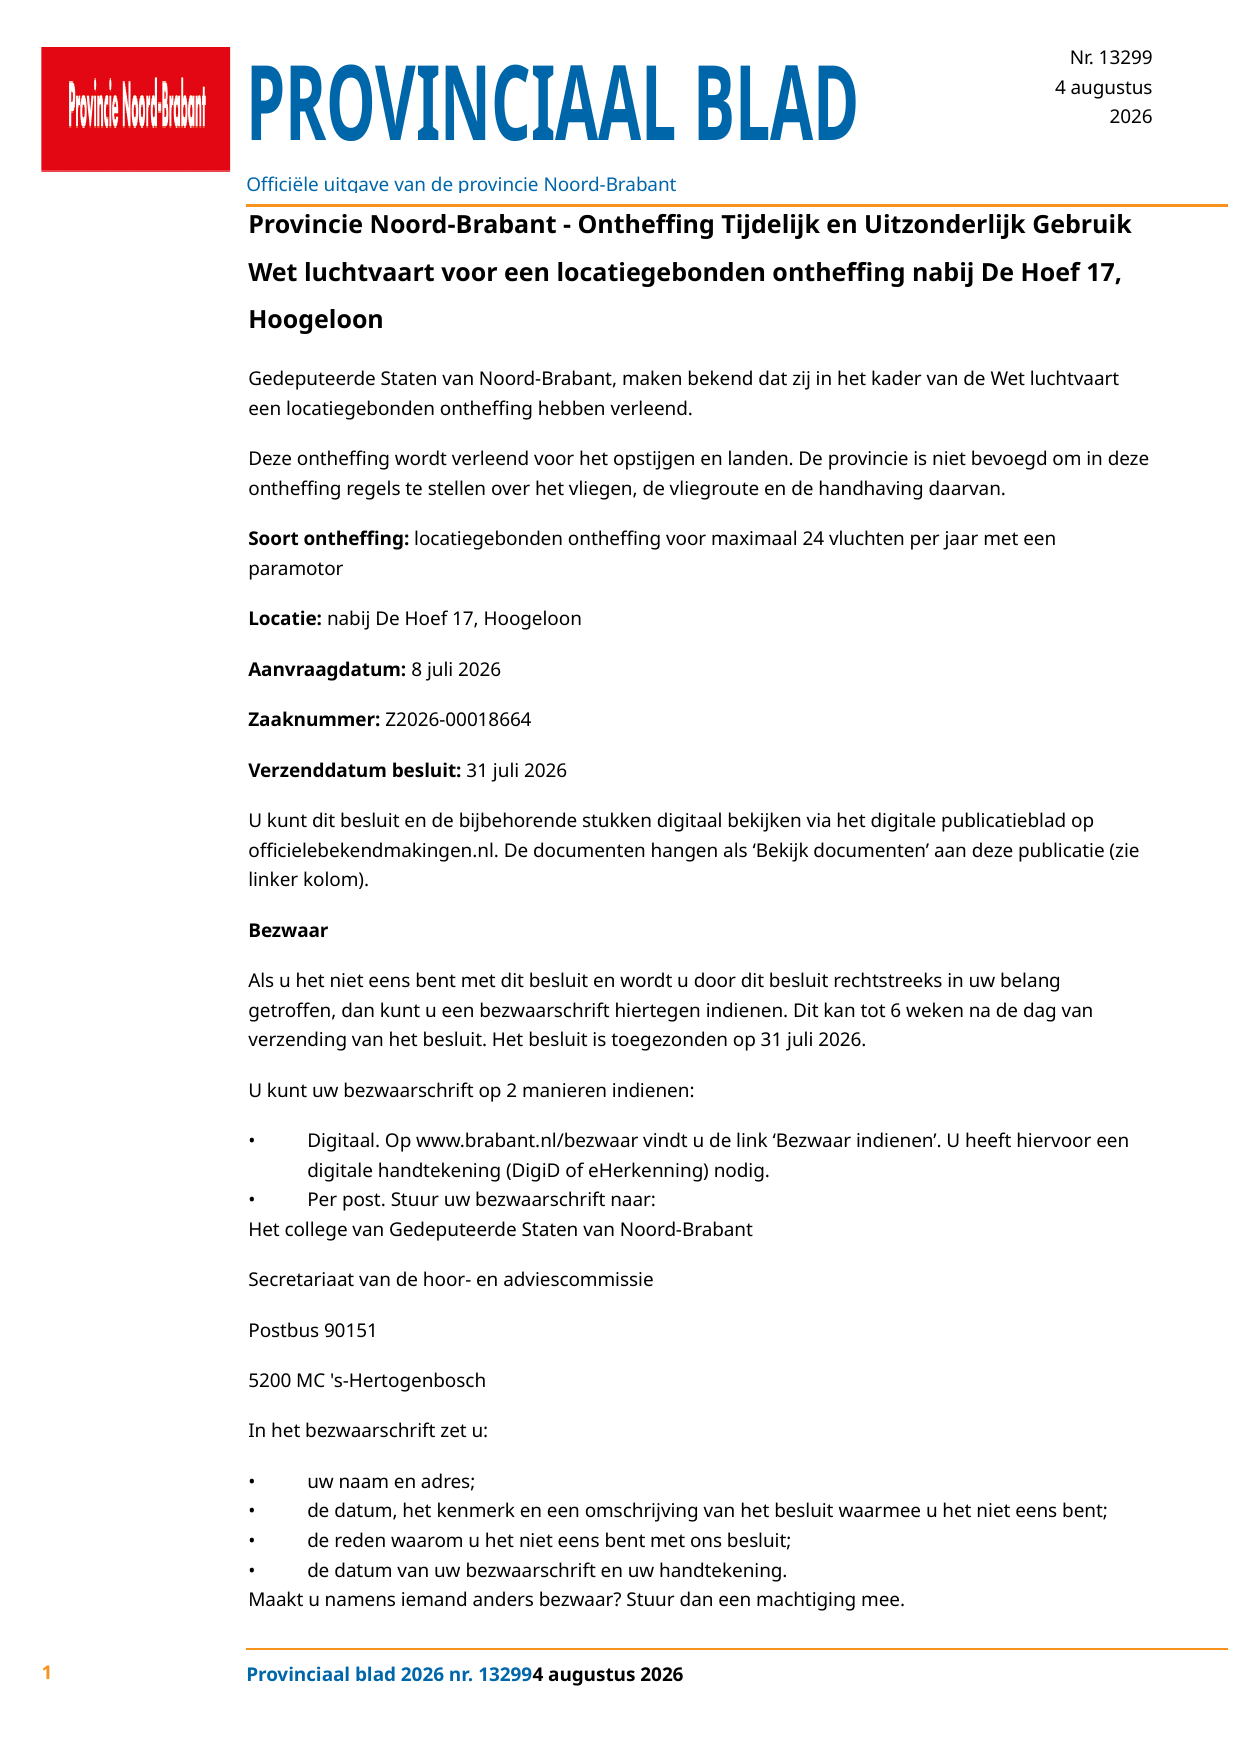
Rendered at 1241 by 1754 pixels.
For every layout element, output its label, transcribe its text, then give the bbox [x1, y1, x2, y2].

text Provincie Noord-Brabant - Ontheffing Tijdelijk en Uitzonderlijk Gebruik Wet luchtvaart voor een locatiegebonden ontheffing nabij De Hoef 17, Hoogeloon [248, 207, 1152, 336]
text Het college van Gedeputeerde Staten van Noord-Brabant [248, 1216, 1152, 1242]
text Secretariaat van de hoor- en adviescommissie [248, 1266, 1152, 1292]
text Bezwaar [248, 917, 1152, 942]
text Verzenddatum besluit: 31 juli 2026 [248, 757, 1152, 782]
list Digitaal. Op www.brabant.nl/bezwaar vindt u de link ‘Bezwaar indienen’. U heeft hiervoor een digitale handtekening (DigiD of eHerkenning) nodig. [248, 1127, 1152, 1182]
text Postbus 90151 [248, 1317, 1152, 1342]
list de datum, het kenmerk en een omschrijving van het besluit waarmee u het niet eens bent; [248, 1498, 1152, 1523]
text Aanvraagdatum: 8 juli 2026 [248, 656, 1152, 682]
picture [41, 47, 231, 172]
text U kunt uw bezwaarschrift op 2 manieren indienen: [248, 1077, 1152, 1102]
text Maakt u namens iemand anders bezwaar? Stuur dan een machtiging mee. [248, 1586, 1152, 1612]
text In het bezwaarschrift zet u: [248, 1418, 1152, 1443]
text U kunt dit besluit en de bijbehorende stukken digitaal bekijken via het digitale publicatieblad op officielebekendmakingen.nl. De documenten hangen als ‘Bekijk documenten’ aan deze publicatie (zie linker kolom). [248, 807, 1152, 892]
text Locatie: nabij De Hoef 17, Hoogeloon [248, 606, 1152, 631]
list de datum van uw bezwaarschrift en uw handtekening. [248, 1557, 1152, 1582]
text Als u het niet eens bent met dit besluit en wordt u door dit besluit rechtstreeks in uw belang getroffen, dan kunt u een bezwaarschrift hiertegen indienen. Dit kan tot 6 weken na de dag van verzending van het besluit. Het besluit is toegezonden op 31 juli 2026. [248, 967, 1152, 1052]
list uw naam en adres; [248, 1468, 1152, 1494]
text Gedeputeerde Staten van Noord-Brabant, maken bekend dat zij in het kader van de Wet luchtvaart een locatiegebonden ontheffing hebben verleend. [248, 366, 1152, 421]
text Soort ontheffing: locatiegebonden ontheffing voor maximaal 24 vluchten per jaar met een paramotor [248, 526, 1152, 581]
text Zaaknummer: Z2026-00018664 [248, 706, 1152, 732]
list de reden waarom u het niet eens bent met ons besluit; [248, 1527, 1152, 1553]
text 5200 MC 's‑Hertogenbosch [248, 1367, 1152, 1393]
list Per post. Stuur uw bezwaarschrift naar: [248, 1186, 1152, 1212]
text Deze ontheffing wordt verleend voor het opstijgen en landen. De provincie is niet bevoegd om in deze ontheffing regels te stellen over het vliegen, de vliegroute en de handhaving daarvan. [248, 446, 1152, 501]
